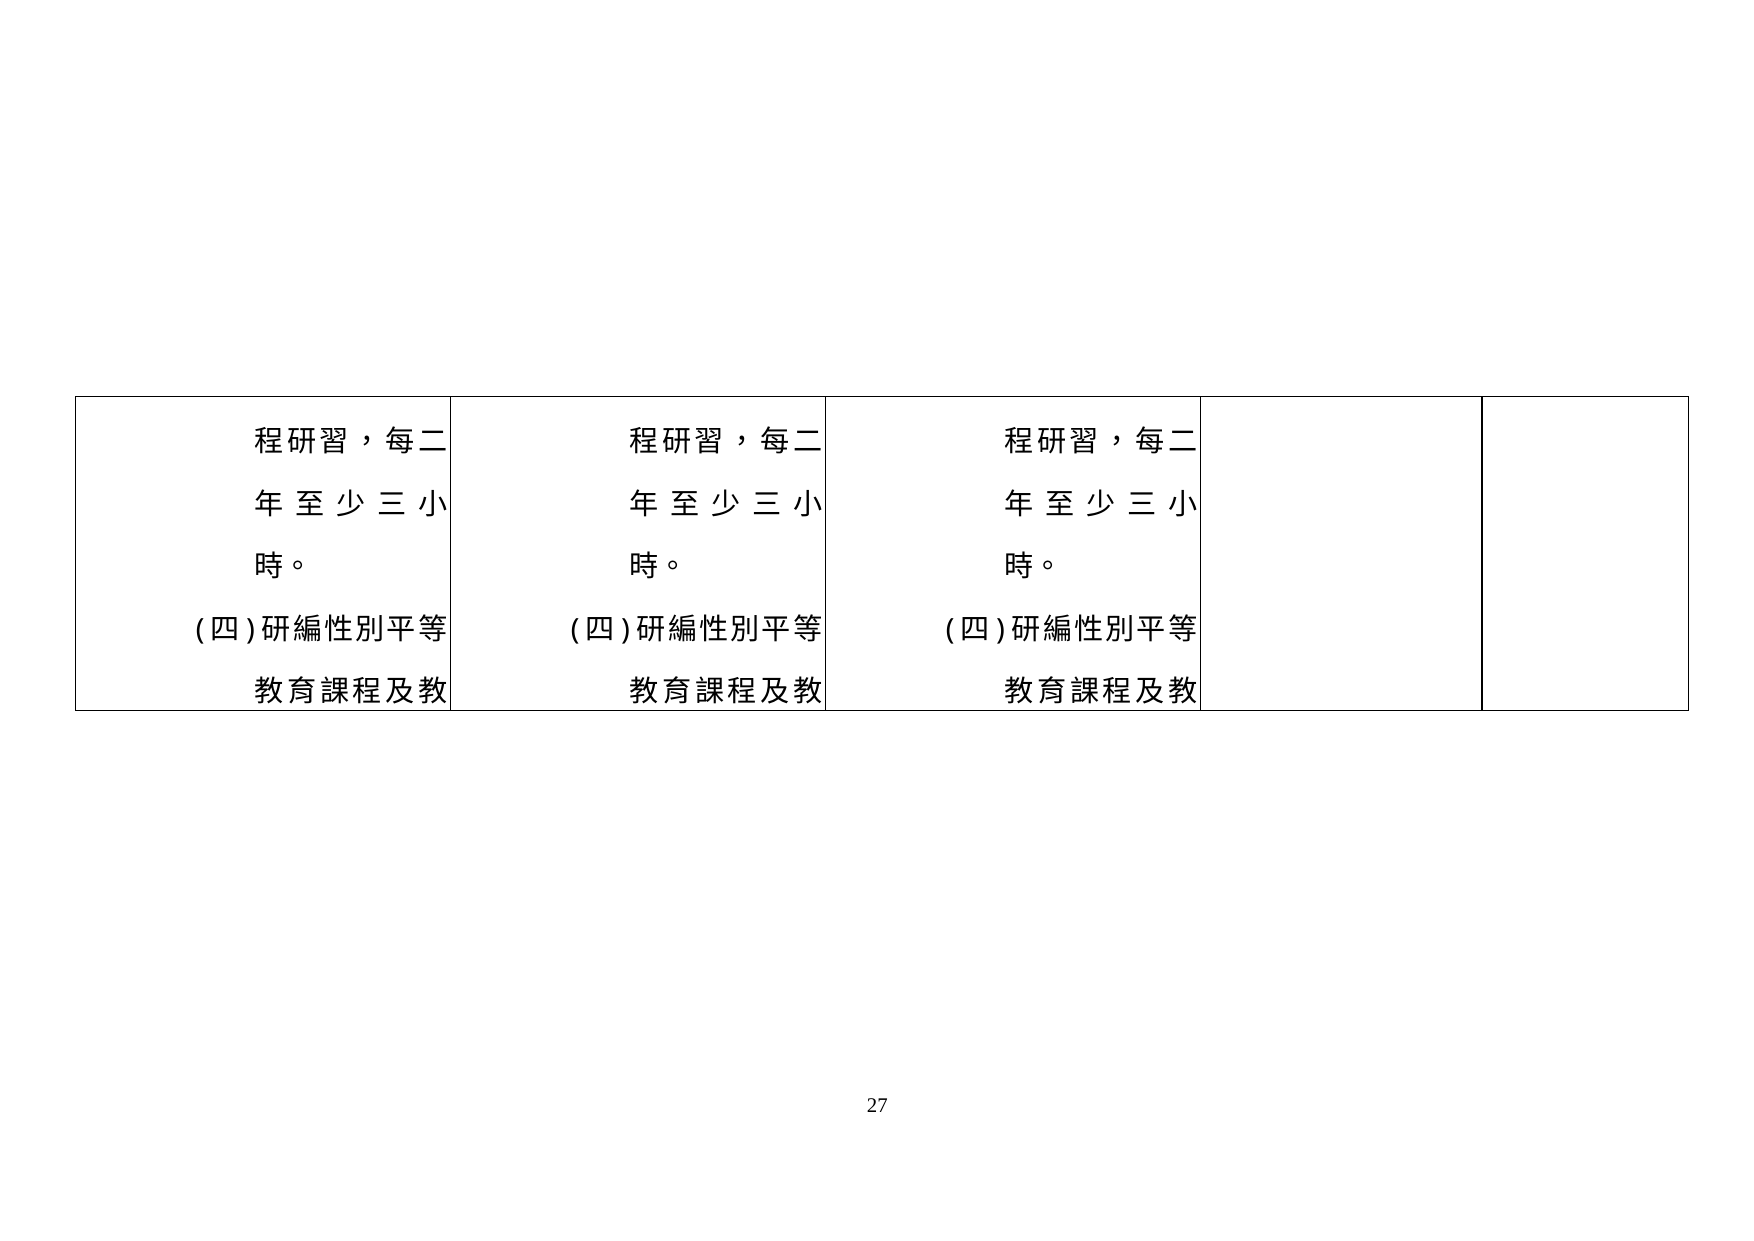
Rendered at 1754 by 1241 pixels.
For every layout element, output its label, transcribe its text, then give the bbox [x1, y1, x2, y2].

table_cell 程研習，每二年至少三小時。 (四)研編性別平等教育課程及教 [451, 397, 825, 710]
table_cell [1201, 397, 1481, 710]
table_cell 程研習，每二年至少三小時。 (四)研編性別平等教育課程及教 [76, 397, 450, 710]
table_cell 程研習，每二年至少三小時。 (四)研編性別平等教育課程及教 [826, 397, 1200, 710]
table_cell [1483, 397, 1688, 710]
